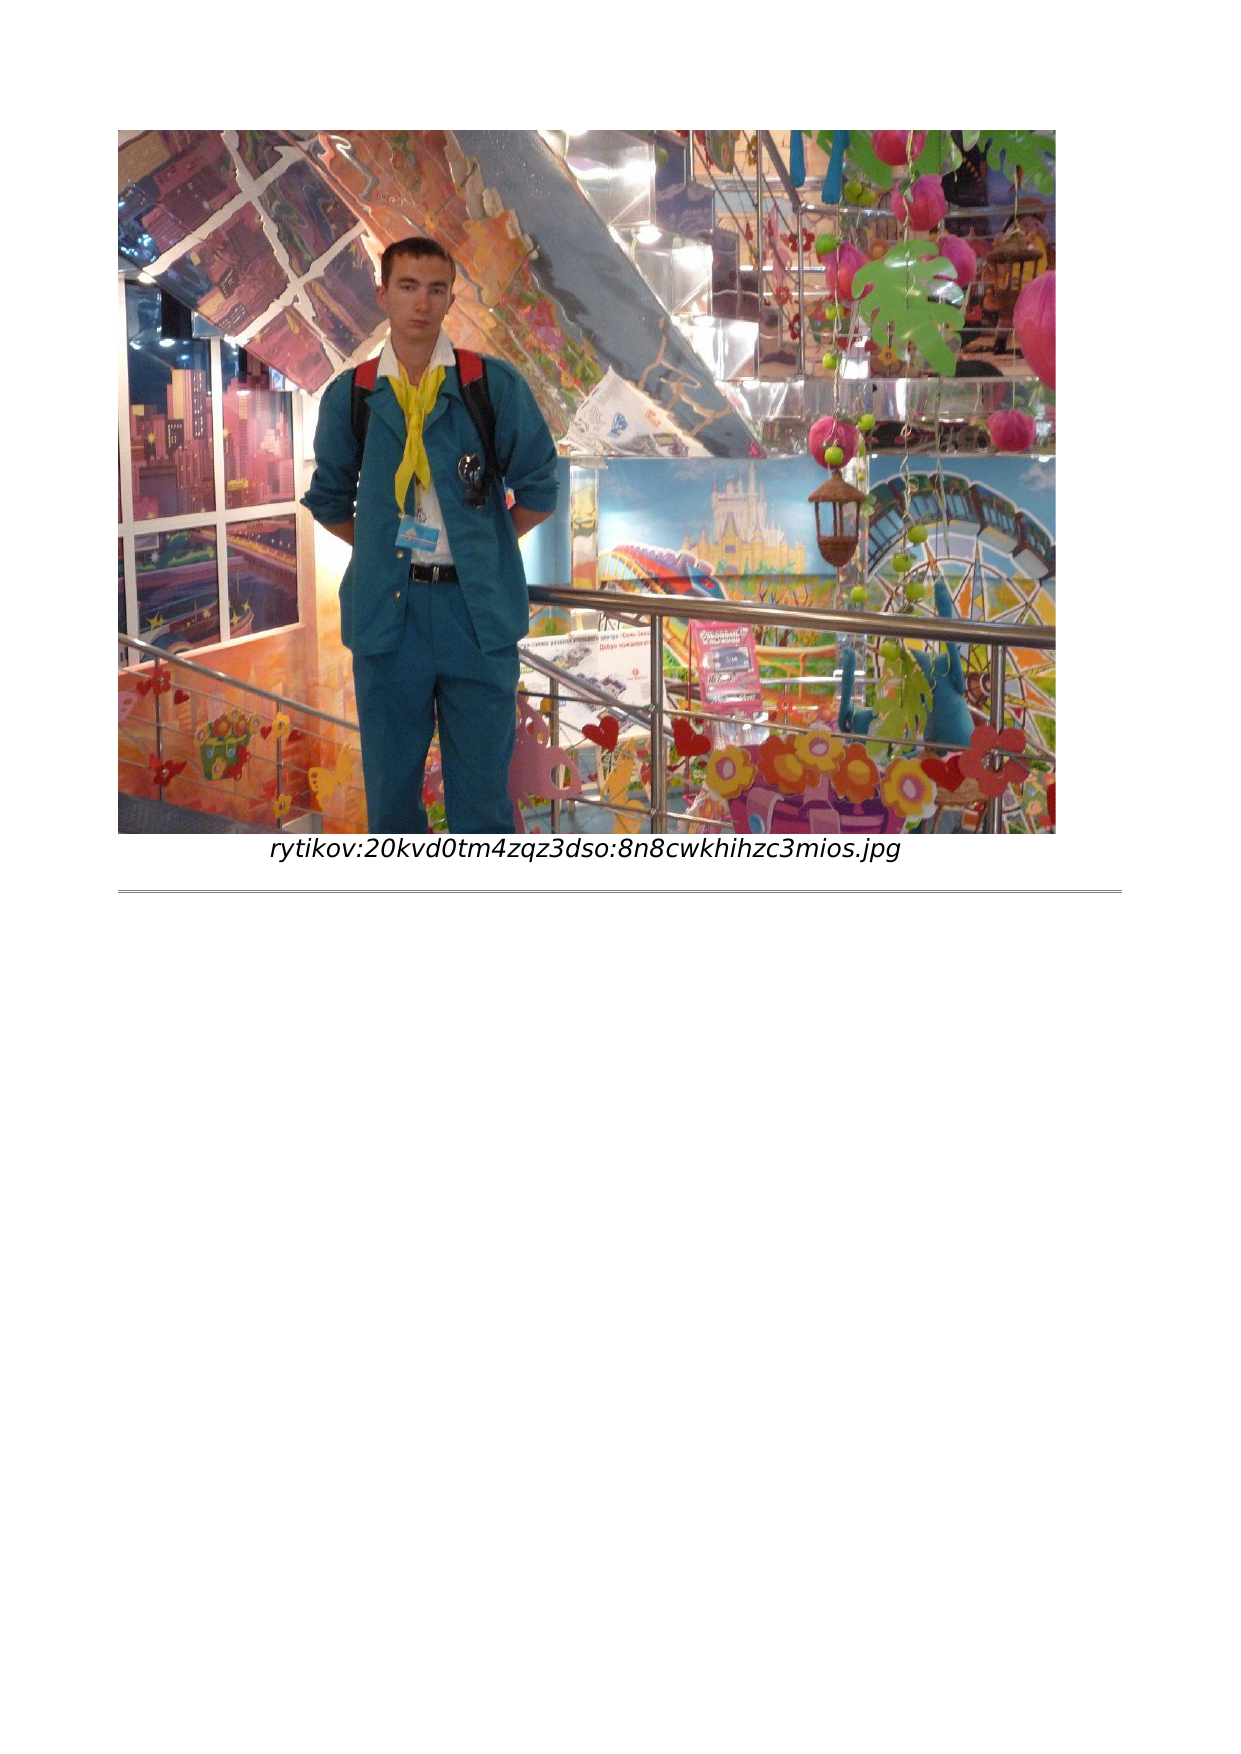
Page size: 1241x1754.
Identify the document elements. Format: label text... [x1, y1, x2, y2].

text rytikov:20kvd0tm4zqz3dso:8n8cwkhihzc3mios.jpg [118, 834, 1056, 863]
picture [118, 130, 1056, 834]
